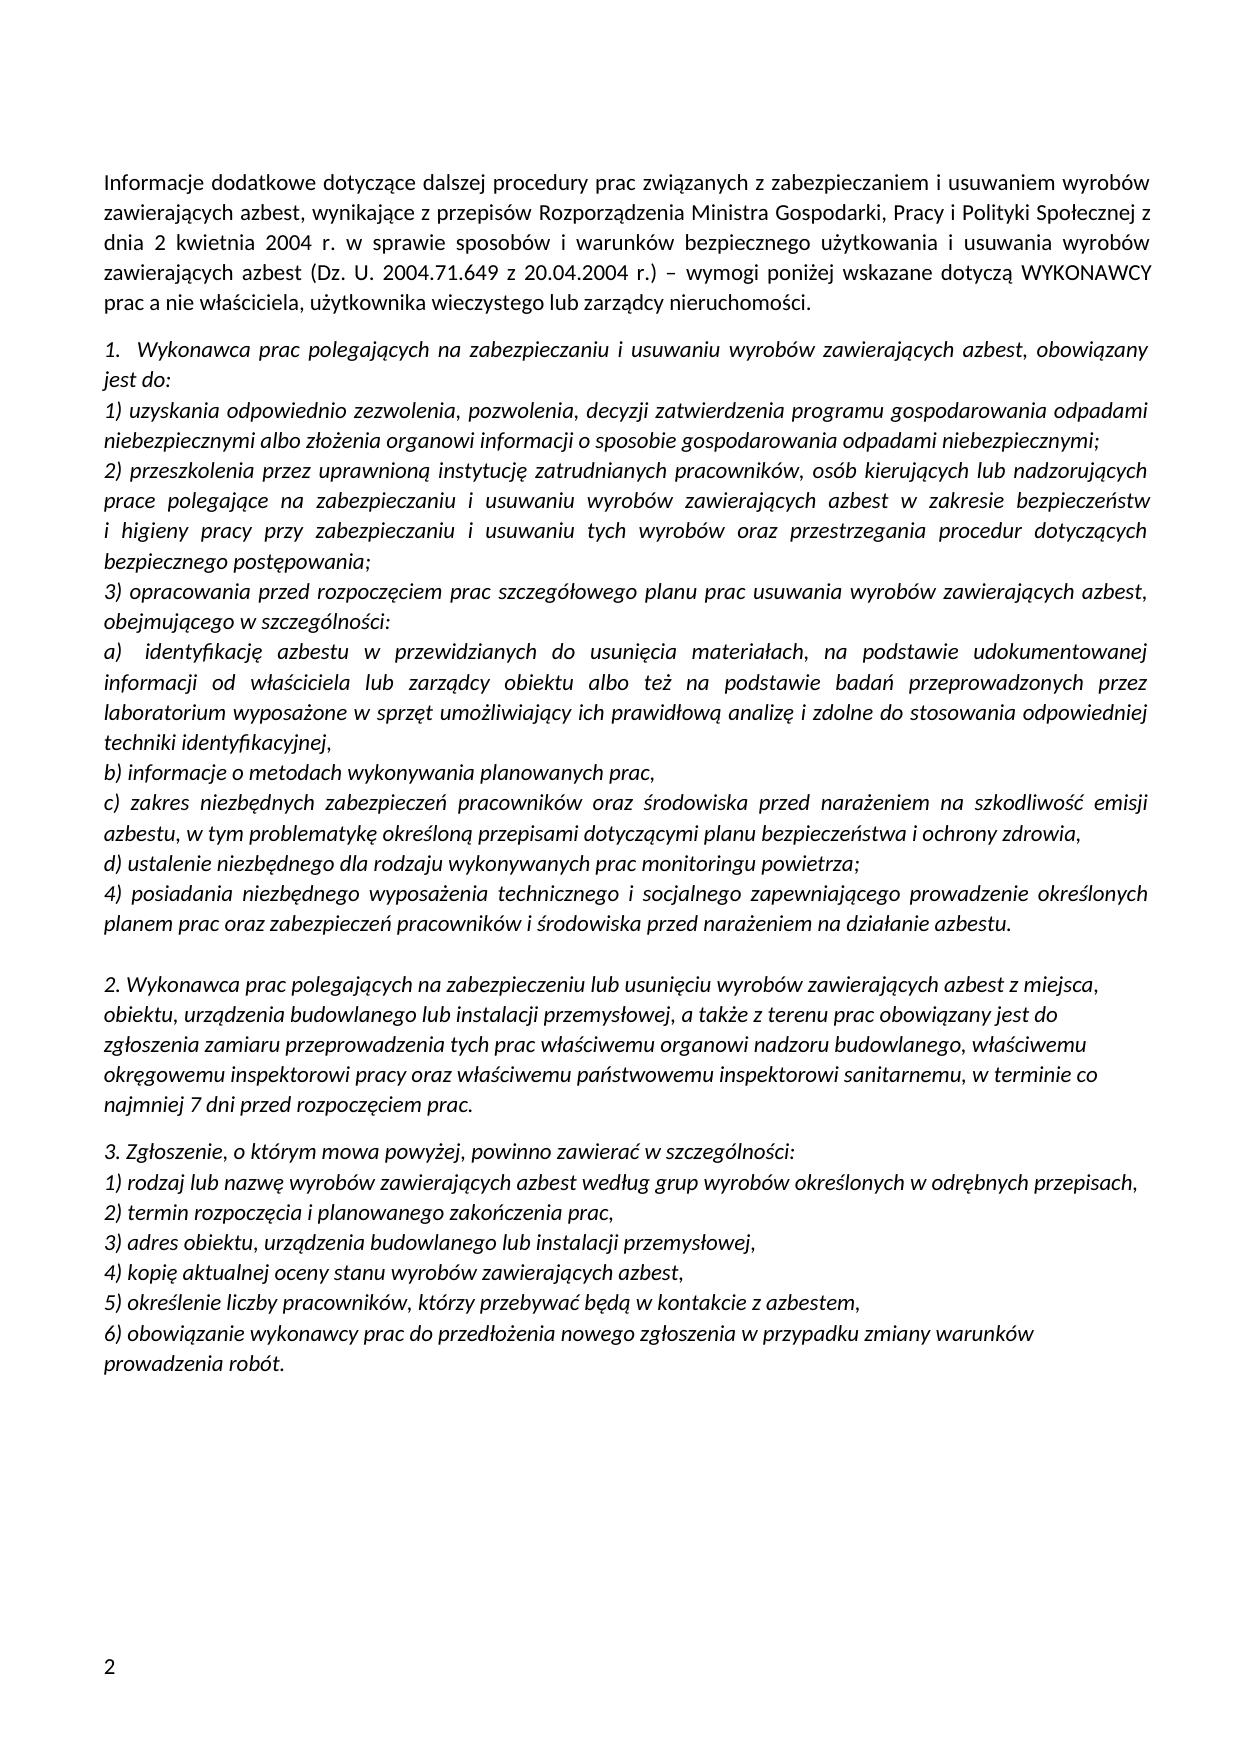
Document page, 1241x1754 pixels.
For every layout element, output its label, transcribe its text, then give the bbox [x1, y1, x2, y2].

text Informacje dodatkowe dotyczące dalszej procedury prac związanych z zabezpieczaniem i usuwaniem wyrobów zawierających azbest, wynikające z przepisów Rozporządzenia Ministra Gospodarki, Pracy i Polityki Społecznej z dnia 2 kwietnia 2004 r. w sprawie sposobów i warunków bezpiecznego użytkowania i usuwania wyrobów zawierających azbest (Dz. U. 2004.71.649 z 20.04.2004 r.) – wymogi poniżej wskazane dotyczą WYKONAWCY prac a nie właściciela, użytkownika wieczystego lub zarządcy nieruchomości. [103, 168, 1152, 316]
text 2. Wykonawca prac polegających na zabezpieczeniu lub usunięciu wyrobów zawierających azbest z miejsca, obiektu, urządzenia budowlanego lub instalacji przemysłowej, a także z terenu prac obowiązany jest do zgłoszenia zamiaru przeprowadzenia tych prac właściwemu organowi nadzoru budowlanego, właściwemu okręgowemu inspektorowi pracy oraz właściwemu państwowemu inspektorowi sanitarnemu, w terminie co najmniej 7 dni przed rozpoczęciem prac. [103, 970, 1152, 1118]
text 4) posiadania niezbędnego wyposażenia technicznego i socjalnego zapewniającego prowadzenie określonych planem prac oraz zabezpieczeń pracowników i środowiska przed narażeniem na działanie azbestu. [103, 879, 1152, 937]
text 3) adres obiektu, urządzenia budowlanego lub instalacji przemysłowej, [103, 1228, 1152, 1256]
text 1) rodzaj lub nazwę wyrobów zawierających azbest według grup wyrobów określonych w odrębnych przepisach, [103, 1168, 1152, 1196]
text 4) kopię aktualnej oceny stanu wyrobów zawierających azbest, [103, 1258, 1152, 1286]
text c) zakres niezbędnych zabezpieczeń pracowników oraz środowiska przed narażeniem na szkodliwość emisji azbestu, w tym problematykę określoną przepisami dotyczącymi planu bezpieczeństwa i ochrony zdrowia, [103, 788, 1152, 847]
text 3) opracowania przed rozpoczęciem prac szczegółowego planu prac usuwania wyrobów zawierających azbest, obejmującego w szczególności: [103, 577, 1152, 635]
text 5) określenie liczby pracowników, którzy przebywać będą w kontakcie z azbestem, [103, 1288, 1152, 1316]
text 6) obowiązanie wykonawcy prac do przedłożenia nowego zgłoszenia w przypadku zmiany warunków prowadzenia robót. [103, 1319, 1152, 1377]
text 1) uzyskania odpowiednio zezwolenia, pozwolenia, decyzji zatwierdzenia programu gospodarowania odpadami niebezpiecznymi albo złożenia organowi informacji o sposobie gospodarowania odpadami niebezpiecznymi; [103, 396, 1152, 454]
text 2) przeszkolenia przez uprawnioną instytucję zatrudnianych pracowników, osób kierujących lub nadzorujących prace polegające na zabezpieczaniu i usuwaniu wyrobów zawierających azbest w zakresie bezpieczeństw i higieny pracy przy zabezpieczaniu i usuwaniu tych wyrobów oraz przestrzegania procedur dotyczących bezpiecznego postępowania; [103, 456, 1152, 575]
text 1. Wykonawca prac polegających na zabezpieczaniu i usuwaniu wyrobów zawierających azbest, obowiązany jest do: [103, 335, 1152, 393]
text d) ustalenie niezbędnego dla rodzaju wykonywanych prac monitoringu powietrza; [103, 849, 1152, 877]
text a) identyfikację azbestu w przewidzianych do usunięcia materiałach, na podstawie udokumentowanej informacji od właściciela lub zarządcy obiektu albo też na podstawie badań przeprowadzonych przez laboratorium wyposażone w sprzęt umożliwiający ich prawidłową analizę i zdolne do stosowania odpowiedniej techniki identyfikacyjnej, [103, 637, 1152, 756]
text 3. Zgłoszenie, o którym mowa powyżej, powinno zawierać w szczególności: [103, 1137, 1152, 1165]
text b) informacje o metodach wykonywania planowanych prac, [103, 758, 1152, 786]
text 2) termin rozpoczęcia i planowanego zakończenia prac, [103, 1198, 1152, 1226]
